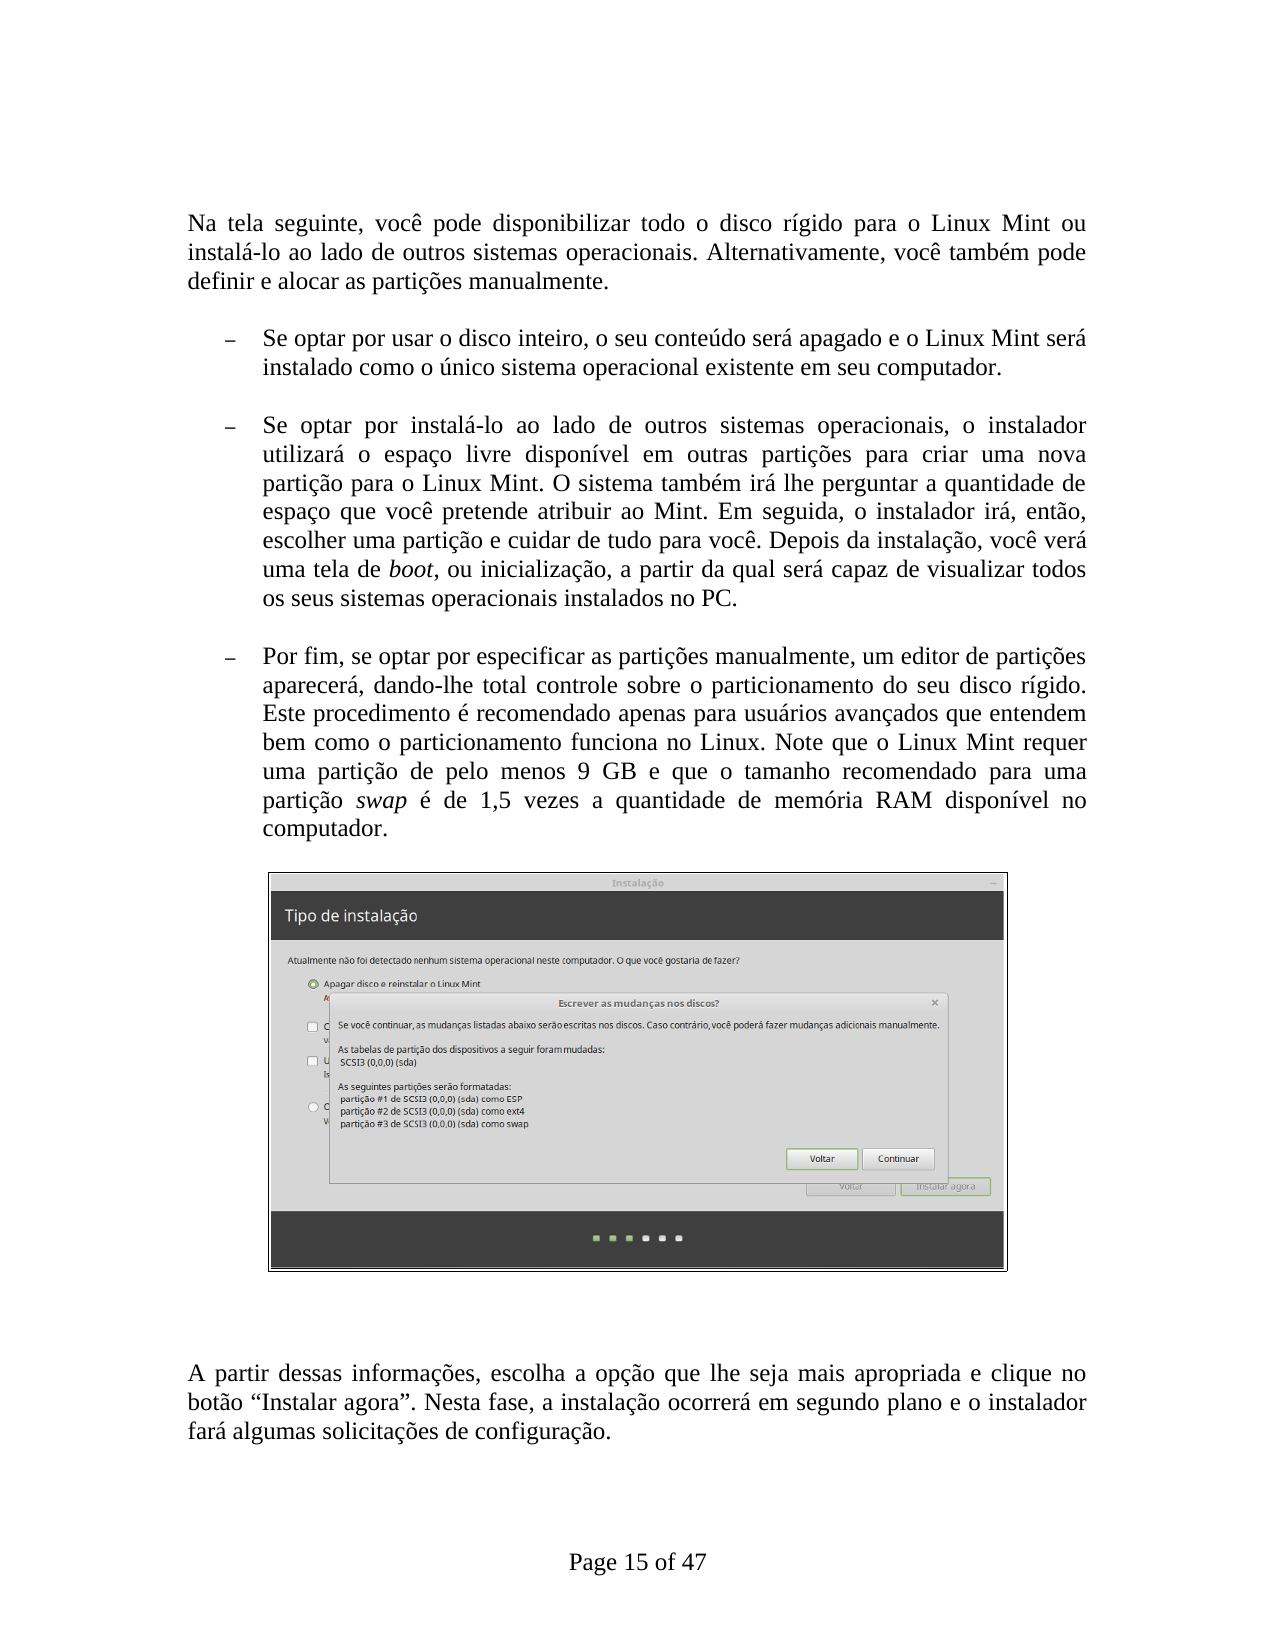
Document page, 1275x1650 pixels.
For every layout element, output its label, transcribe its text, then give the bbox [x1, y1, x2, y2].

list Se optar por usar o disco inteiro, o seu conteúdo será apagado e o Linux Mint será instalado como o único sistema operacional existente em seu computador. [225, 323, 1087, 381]
text A partir dessas informações, escolha a opção que lhe seja mais apropriada e clique no botão “Instalar agora”. Nesta fase, a instalação ocorrerá em segundo plano e o instalador fará algumas solicitações de configuração. [187, 1358, 1087, 1445]
text Na tela seguinte, você pode disponibilizar todo o disco rígido para o Linux Mint ou instalá-lo ao lado de outros sistemas operacionais. Alternativamente, você também pode definir e alocar as partições manualmente. [187, 208, 1087, 294]
list Por fim, se optar por especificar as partições manualmente, um editor de partições aparecerá, dando-lhe total controle sobre o particionamento do seu disco rígido. Este procedimento é recomendado apenas para usuários avançados que entendem bem como o particionamento funciona no Linux. Note que o Linux Mint requer uma partição de pelo menos 9 GB e que o tamanho recomendado para uma partição swap é de 1,5 vezes a quantidade de memória RAM disponível no computador. [225, 641, 1087, 842]
list Se optar por instalá-lo ao lado de outros sistemas operacionais, o instalador utilizará o espaço livre disponível em outras partições para criar uma nova partição para o Linux Mint. O sistema também irá lhe perguntar a quantidade de espaço que você pretende atribuir ao Mint. Em seguida, o instalador irá, então, escolher uma partição e cuidar de tudo para você. Depois da instalação, você verá uma tela de boot, ou inicialização, a partir da qual será capaz de visualizar todos os seus sistemas operacionais instalados no PC. [225, 410, 1087, 611]
picture [271, 874, 1004, 1269]
